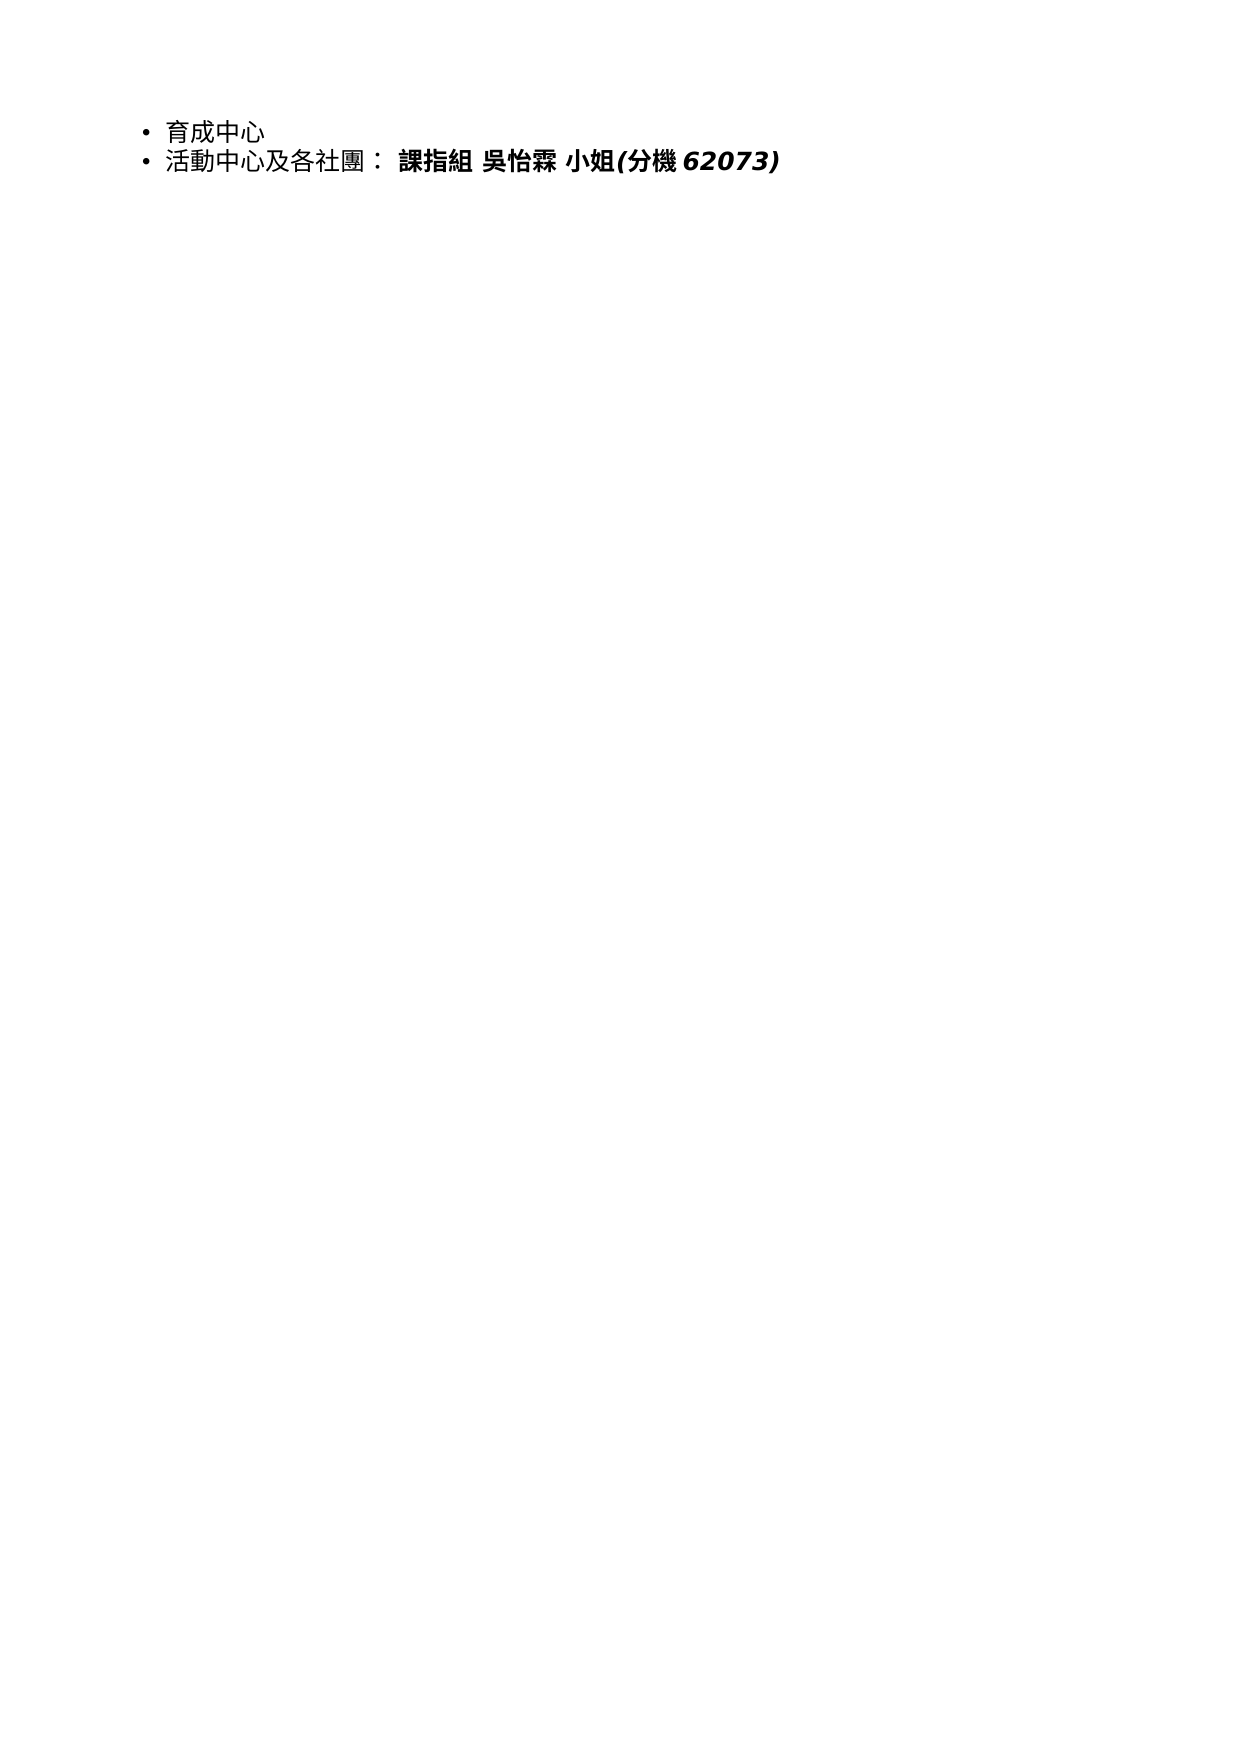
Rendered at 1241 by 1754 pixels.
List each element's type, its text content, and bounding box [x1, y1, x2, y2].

list 活動中心及各社團： 課指組 吳怡霖 小姐(分機62073) [142, 147, 1122, 176]
list 育成中心 [142, 118, 1122, 147]
